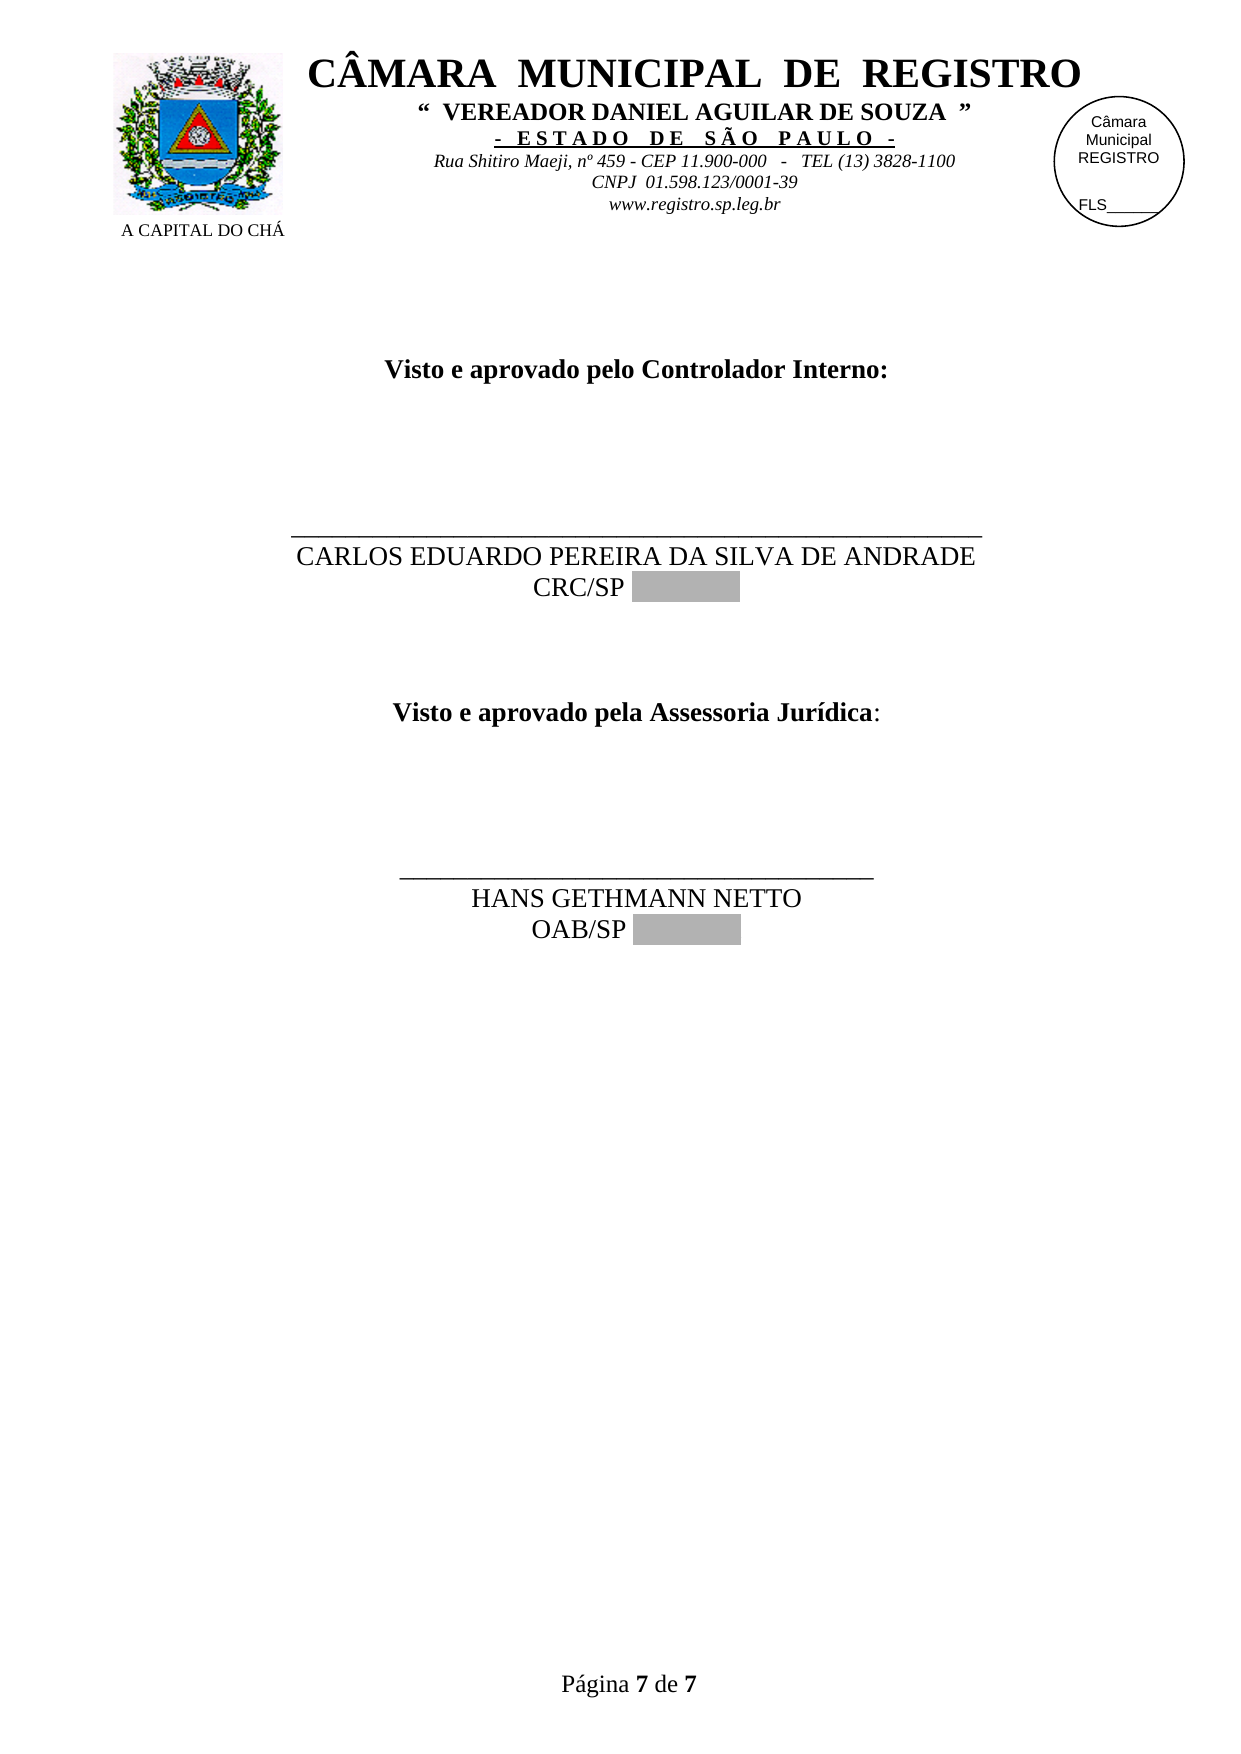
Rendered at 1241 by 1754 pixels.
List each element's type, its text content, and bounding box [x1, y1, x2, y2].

text Visto e aprovado pelo Controlador Interno: [165, 353, 1107, 384]
text HANS GETHMANN NETTO [165, 882, 1107, 914]
text Visto e aprovado pela Assessoria Jurídica: [165, 696, 1107, 727]
text OAB/SP xxxxxxxx [165, 914, 1107, 945]
text ___________________________________ [165, 851, 1107, 882]
text CRC/SP xxxxxxxx [165, 571, 1107, 602]
text ___________________________________________________ CARLOS EDUARDO PEREIRA DA SILVA DE ANDRADE [165, 509, 1107, 571]
